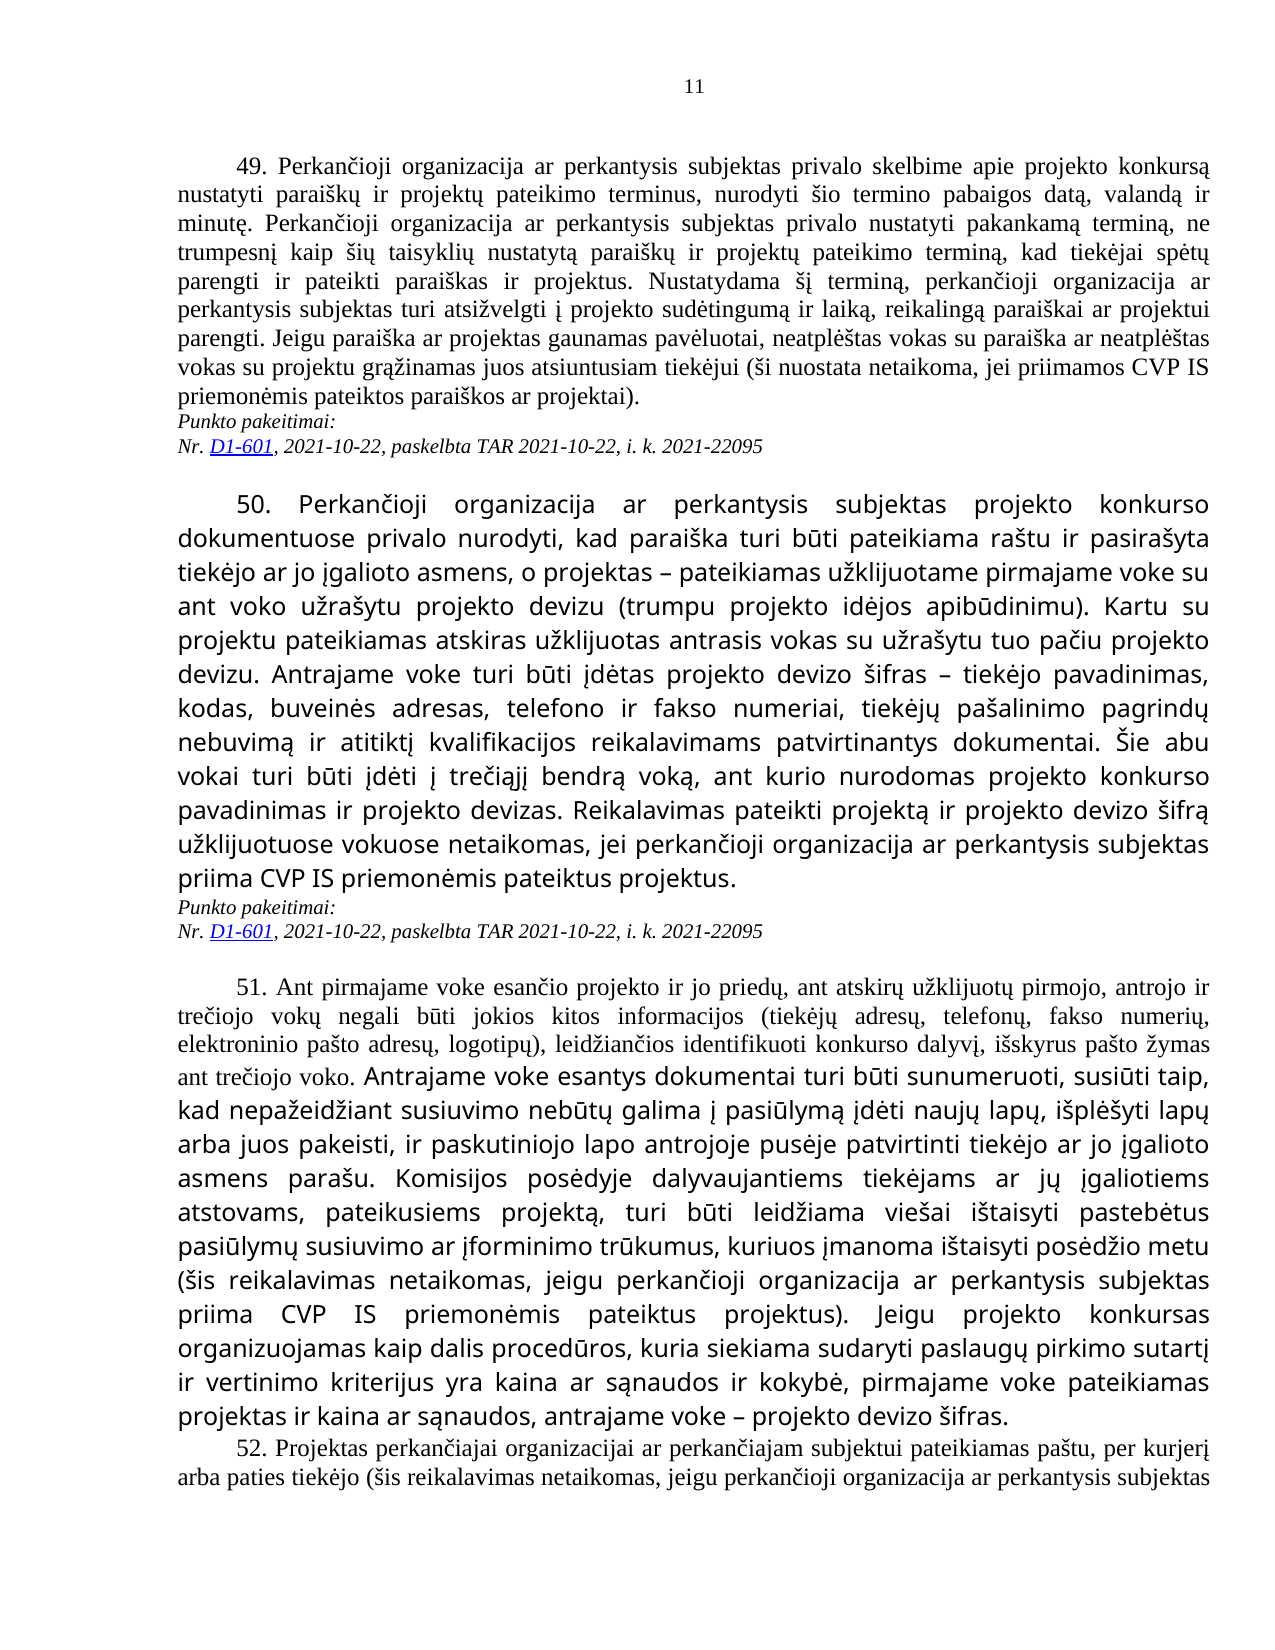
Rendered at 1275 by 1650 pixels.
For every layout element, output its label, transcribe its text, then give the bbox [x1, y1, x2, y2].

text 50. Perkančioji organizacija ar perkantysis subjektas projekto konkurso dokumentuose privalo nurodyti, kad paraiška turi būti pateikiama raštu ir pasirašyta tiekėjo ar jo įgalioto asmens, o projektas – pateikiamas užklijuotame pirmajame voke su ant voko užrašytu projekto devizu (trumpu projekto idėjos apibūdinimu). Kartu su projektu pateikiamas atskiras užklijuotas antrasis vokas su užrašytu tuo pačiu projekto devizu. Antrajame voke turi būti įdėtas projekto devizo šifras – tiekėjo pavadinimas, kodas, buveinės adresas, telefono ir fakso numeriai, tiekėjų pašalinimo pagrindų nebuvimą ir atitiktį kvalifikacijos reikalavimams patvirtinantys dokumentai. Šie abu vokai turi būti įdėti į trečiąjį bendrą voką, ant kurio nurodomas projekto konkurso pavadinimas ir projekto devizas. Reikalavimas pateikti projektą ir projekto devizo šifrą užklijuotuose vokuose netaikomas, jei perkančioji organizacija ar perkantysis subjektas priima CVP IS priemonėmis pateiktus projektus. [177, 486, 1211, 895]
text 52. Projektas perkančiajai organizacijai ar perkančiajam subjektui pateikiamas paštu, per kurjerį arba paties tiekėjo (šis reikalavimas netaikomas, jeigu perkančioji organizacija ar perkantysis subjektas [177, 1433, 1211, 1490]
text Punkto pakeitimai: [177, 409, 1211, 433]
text Nr. D1-601, 2021-10-22, paskelbta TAR 2021-10-22, i. k. 2021-22095 [177, 919, 1211, 943]
text Punkto pakeitimai: [177, 895, 1211, 919]
text Nr. D1-601, 2021-10-22, paskelbta TAR 2021-10-22, i. k. 2021-22095 [177, 433, 1211, 458]
text 49. Perkančioji organizacija ar perkantysis subjektas privalo skelbime apie projekto konkursą nustatyti paraiškų ir projektų pateikimo terminus, nurodyti šio termino pabaigos datą, valandą ir minutę. Perkančioji organizacija ar perkantysis subjektas privalo nustatyti pakankamą terminą, ne trumpesnį kaip šių taisyklių nustatytą paraiškų ir projektų pateikimo terminą, kad tiekėjai spėtų parengti ir pateikti paraiškas ir projektus. Nustatydama šį terminą, perkančioji organizacija ar perkantysis subjektas turi atsižvelgti į projekto sudėtingumą ir laiką, reikalingą paraiškai ar projektui parengti. Jeigu paraiška ar projektas gaunamas pavėluotai, neatplėštas vokas su paraiška ar neatplėštas vokas su projektu grąžinamas juos atsiuntusiam tiekėjui (ši nuostata netaikoma, jei priimamos CVP IS priemonėmis pateiktos paraiškos ar projektai). [177, 151, 1211, 409]
text 51. Ant pirmajame voke esančio projekto ir jo priedų, ant atskirų užklijuotų pirmojo, antrojo ir trečiojo vokų negali būti jokios kitos informacijos (tiekėjų adresų, telefonų, fakso numerių, elektroninio pašto adresų, logotipų), leidžiančios identifikuoti konkurso dalyvį, išskyrus pašto žymas ant trečiojo voko. Antrajame voke esantys dokumentai turi būti sunumeruoti, susiūti taip, kad nepažeidžiant susiuvimo nebūtų galima į pasiūlymą įdėti naujų lapų, išplėšyti lapų arba juos pakeisti, ir paskutiniojo lapo antrojoje pusėje patvirtinti tiekėjo ar jo įgalioto asmens parašu. Komisijos posėdyje dalyvaujantiems tiekėjams ar jų įgaliotiems atstovams, pateikusiems projektą, turi būti leidžiama viešai ištaisyti pastebėtus pasiūlymų susiuvimo ar įforminimo trūkumus, kuriuos įmanoma ištaisyti posėdžio metu (šis reikalavimas netaikomas, jeigu perkančioji organizacija ar perkantysis subjektas priima CVP IS priemonėmis pateiktus projektus). Jeigu projekto konkursas organizuojamas kaip dalis procedūros, kuria siekiama sudaryti paslaugų pirkimo sutartį ir vertinimo kriterijus yra kaina ar sąnaudos ir kokybė, pirmajame voke pateikiamas projektas ir kaina ar sąnaudos, antrajame voke – projekto devizo šifras. [177, 972, 1211, 1433]
